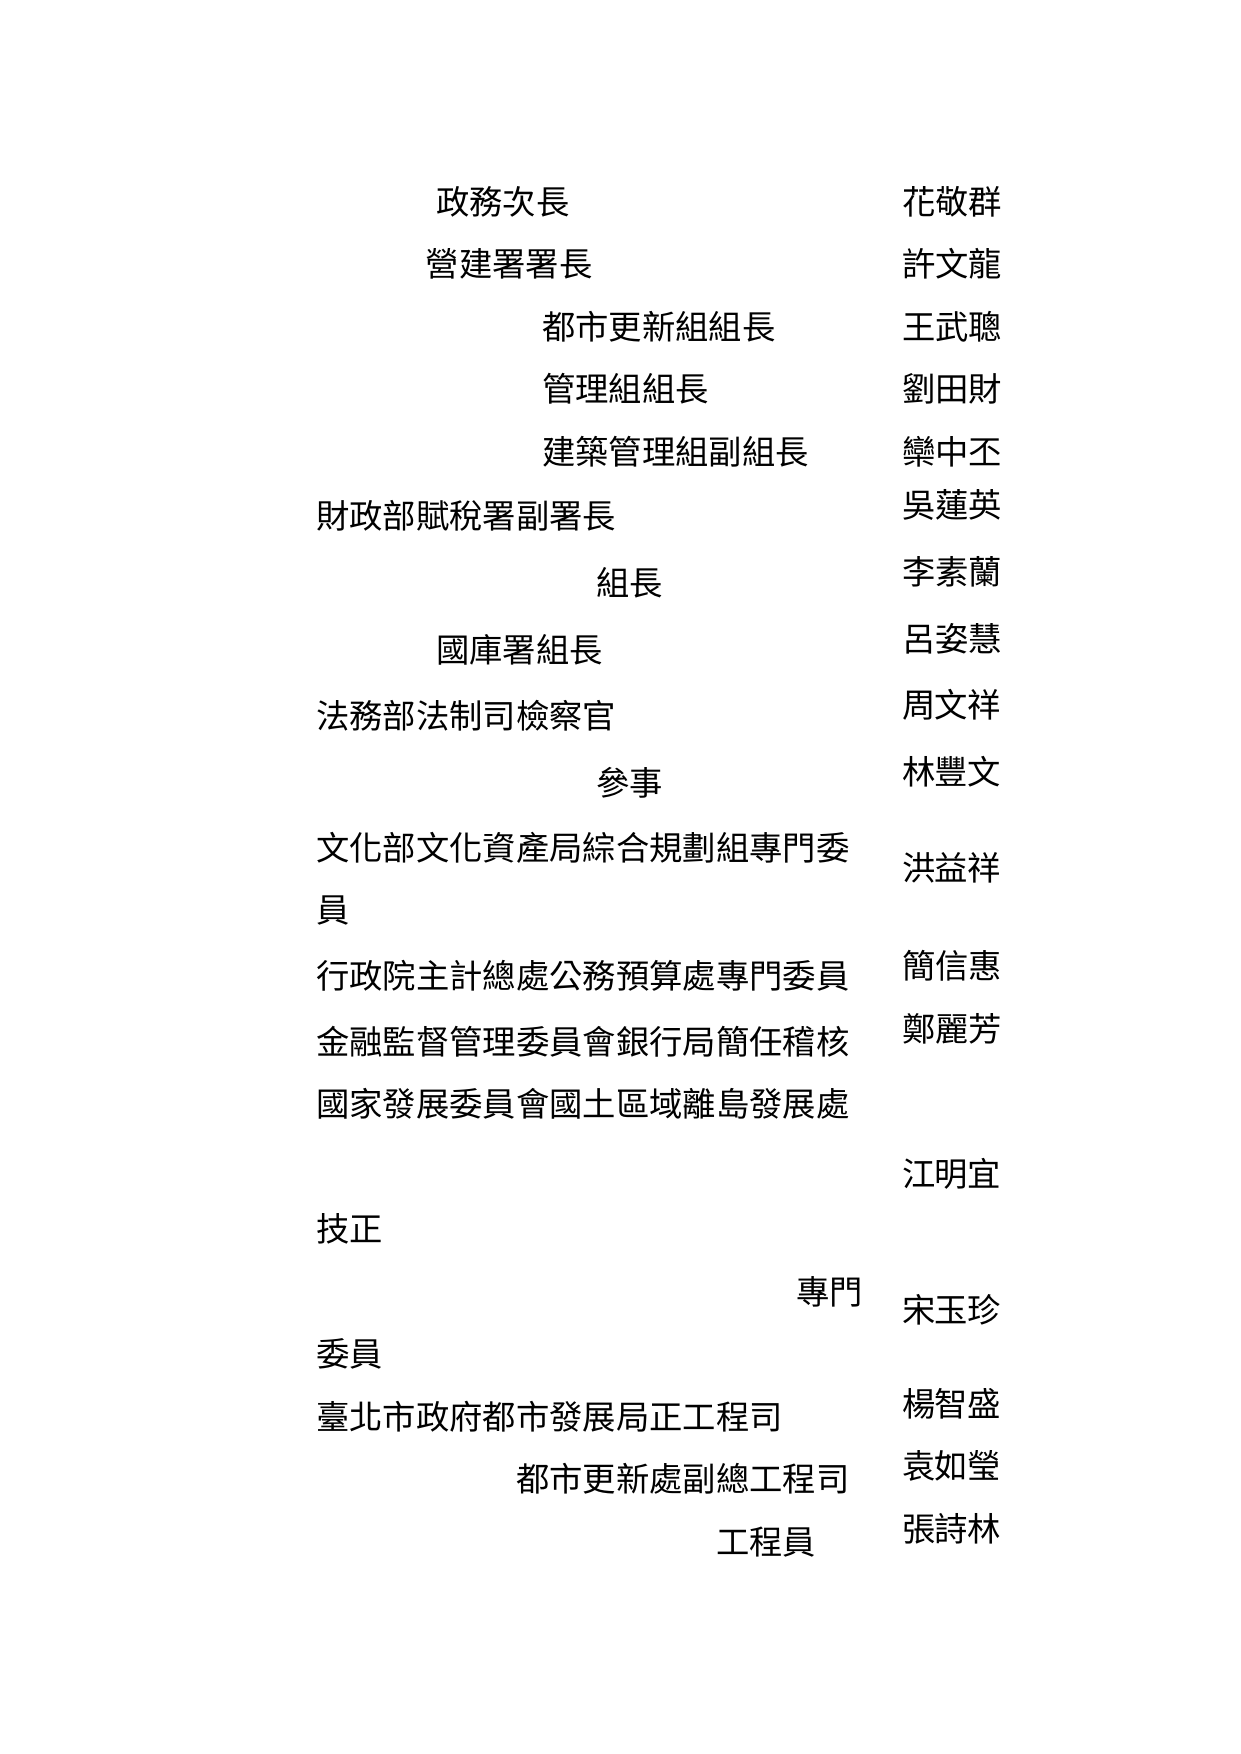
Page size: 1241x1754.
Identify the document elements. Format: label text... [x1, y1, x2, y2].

table_cell [121, 408, 304, 471]
table_cell 財政部賦稅署副署長 [305, 471, 891, 537]
table_cell 楊智盛 [891, 1373, 1038, 1436]
table_cell 宋玉珍 [891, 1248, 1038, 1373]
table_cell 臺北市政府都市發展局正工程司 [305, 1373, 891, 1436]
table_cell 呂姿慧 [891, 604, 1038, 671]
table_cell 張詩林 [891, 1498, 1038, 1561]
table_cell [121, 1061, 304, 1248]
table_cell 林豐文 [891, 738, 1038, 804]
table_cell 江明宜 [891, 1061, 1038, 1248]
table_cell 建築管理組副組長 [305, 408, 891, 471]
table_cell 許文龍 [891, 221, 1038, 283]
table_cell [121, 221, 304, 283]
table_cell [121, 1498, 304, 1561]
table_cell [121, 1436, 304, 1498]
table_cell 都市更新組組長 [305, 283, 891, 346]
table_cell [121, 929, 304, 998]
table_cell 工程員 [305, 1498, 891, 1561]
table_cell 洪益祥 [891, 804, 1038, 929]
table_cell 李素蘭 [891, 538, 1038, 604]
table_cell [121, 604, 304, 671]
table_cell 專門委員 [305, 1248, 891, 1373]
table_cell 王武聰 [891, 283, 1038, 346]
table_cell [121, 538, 304, 604]
table_cell 管理組組長 [305, 346, 891, 408]
table_cell [121, 671, 304, 737]
table_cell [121, 1373, 304, 1436]
table_cell 國庫署組長 [305, 604, 891, 671]
table_cell 金融監督管理委員會銀行局簡任稽核 [305, 998, 891, 1061]
table_cell 都市更新處副總工程司 [305, 1436, 891, 1498]
table_cell 吳蓮英 [891, 471, 1038, 537]
table_cell 參事 [305, 738, 891, 804]
table_cell 組長 [305, 538, 891, 604]
table_cell 劉田財 [891, 346, 1038, 408]
table_cell [121, 804, 304, 929]
table_cell [121, 346, 304, 408]
table_cell 政務次長 [305, 158, 891, 221]
table_cell [121, 738, 304, 804]
table_cell 文化部文化資產局綜合規劃組專門委員 [305, 804, 891, 929]
table_cell 鄭麗芳 [891, 998, 1038, 1061]
table_cell 周文祥 [891, 671, 1038, 737]
table_cell 欒中丕 [891, 408, 1038, 471]
table_cell [121, 998, 304, 1061]
table_cell [121, 158, 304, 221]
table_cell 行政院主計總處公務預算處專門委員 [305, 929, 891, 998]
table_cell 簡信惠 [891, 929, 1038, 998]
table_cell 法務部法制司檢察官 [305, 671, 891, 737]
table_cell [121, 1248, 304, 1373]
table_cell 營建署署長 [305, 221, 891, 283]
table_cell 國家發展委員會國土區域離島發展處 技正 [305, 1061, 891, 1248]
table_cell 花敬群 [891, 158, 1038, 221]
table_cell [121, 283, 304, 346]
table_cell 袁如瑩 [891, 1436, 1038, 1498]
table_cell [121, 471, 304, 537]
